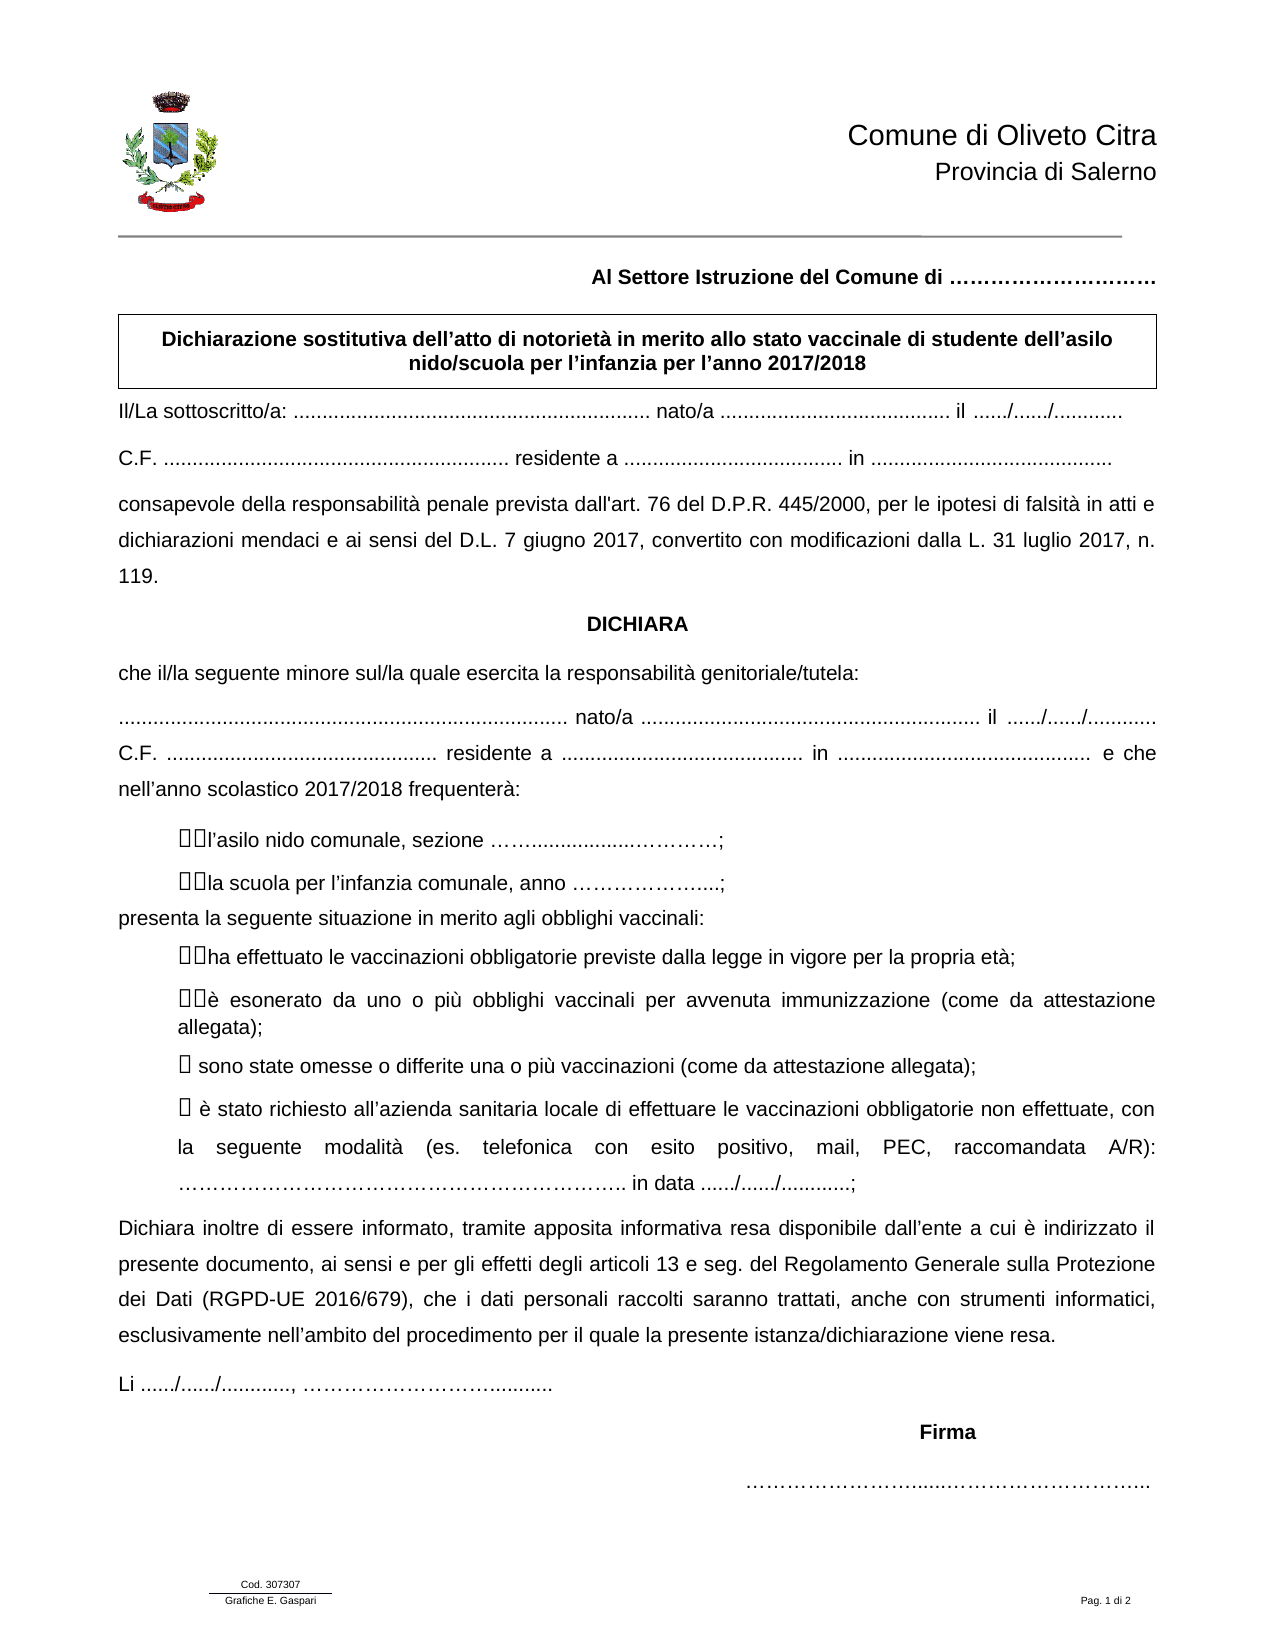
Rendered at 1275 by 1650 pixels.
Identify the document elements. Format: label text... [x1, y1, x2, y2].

picture [122, 87, 224, 219]
text consapevole della responsabilità penale prevista dall'art. 76 del D.P.R. 445/2000, per le ipotesi di falsità in atti e dichiarazioni mendaci e ai sensi del D.L. 7 giugno 2017, convertito con modificazioni dalla L. 31 luglio 2017, n. 119. [118, 492, 1157, 588]
text presenta la seguente situazione in merito agli obblighi vaccinali: [118, 906, 1157, 930]
text Firma [118, 1420, 1157, 1444]
text Li ....../....../............, ………………………........... [118, 1372, 1157, 1396]
text Comune di Oliveto Citra [224, 118, 1157, 152]
text è esonerato da uno o più obblighi vaccinali per avvenuta immunizzazione (come da attestazione allegata); [177, 980, 1157, 1038]
text C.F. ............................................................ residente a ...................................... in .......................................... [118, 445, 1157, 469]
text .............................................................................. nato/a ........................................................... il ....../....../............ C.F. ............................................... residente a .......................................... in ............................................ e che nell’anno scolastico 2017/2018 frequenterà: [118, 705, 1157, 801]
text Il/La sottoscritto/a: .............................................................. nato/a ........................................ il ....../....../............ [118, 399, 1157, 423]
text Al Settore Istruzione del Comune di ………………………… [118, 265, 1157, 289]
text l’asilo nido comunale, sezione ……..................…………; [177, 821, 1157, 855]
text  sono state omesse o differite una o più vaccinazioni (come da attestazione allegata); [177, 1047, 1157, 1081]
text la scuola per l’infanzia comunale, anno ………………....; [177, 863, 1157, 897]
text ……………………......………………………... [118, 1468, 1157, 1492]
text che il/la seguente minore sul/la quale esercita la responsabilità genitoriale/tutela: [118, 661, 1157, 684]
text Dichiara inoltre di essere informato, tramite apposita informativa resa disponibile dall’ente a cui è indirizzato il presente documento, ai sensi e per gli effetti degli articoli 13 e seg. del Regolamento Generale sulla Protezione dei Dati (RGPD-UE 2016/679), che i dati personali raccolti saranno trattati, anche con strumenti informatici, esclusivamente nell’ambito del procedimento per il quale la presente istanza/dichiarazione viene resa. [118, 1215, 1157, 1347]
table_header Dichiarazione sostitutiva dell’atto di notorietà in merito allo stato vaccinale di studente dell’asilo nido/scuola per l’infanzia per l’anno 2017/2018 [119, 315, 1156, 388]
text  è stato richiesto all’azienda sanitaria locale di effettuare le vaccinazioni obbligatorie non effettuate, con la seguente modalità (es. telefonica con esito positivo, mail, PEC, raccomandata A/R): ……………………………………………………….. in data ....../....../............; [177, 1089, 1157, 1195]
text Provincia di Salerno [224, 157, 1157, 185]
text DICHIARA [118, 612, 1157, 636]
text ha effettuato le vaccinazioni obbligatorie previste dalla legge in vigore per la propria età; [177, 938, 1157, 972]
